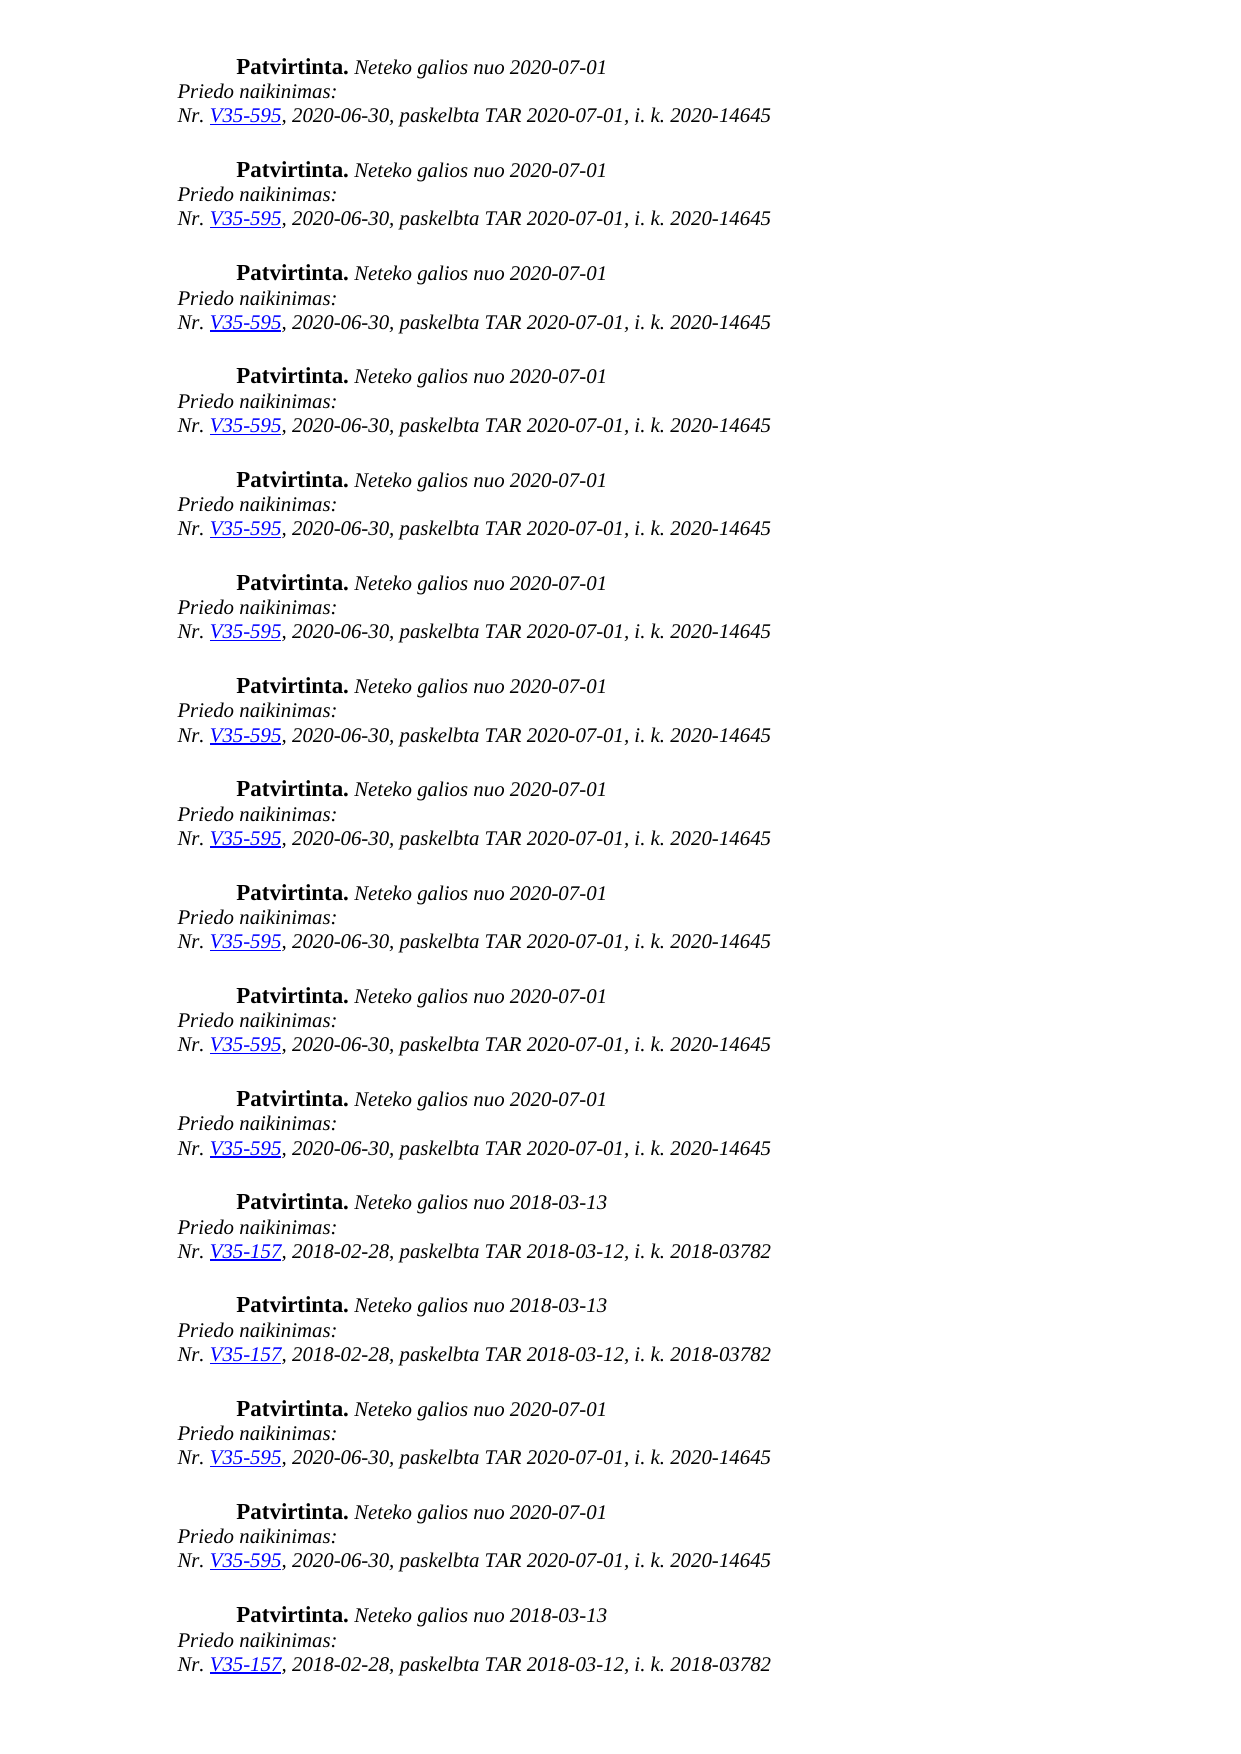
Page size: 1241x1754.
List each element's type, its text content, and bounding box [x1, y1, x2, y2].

text Priedo naikinimas: [177, 492, 1167, 516]
text Patvirtinta. Neteko galios nuo 2020-07-01 [177, 466, 1167, 492]
text Priedo naikinimas: [177, 1111, 1167, 1135]
text Nr. V35-157, 2018-02-28, paskelbta TAR 2018-03-12, i. k. 2018-03782 [177, 1652, 1167, 1676]
text Patvirtinta. Neteko galios nuo 2020-07-01 [177, 1085, 1167, 1111]
text Priedo naikinimas: [177, 1008, 1167, 1032]
text Nr. V35-157, 2018-02-28, paskelbta TAR 2018-03-12, i. k. 2018-03782 [177, 1239, 1167, 1263]
text Nr. V35-595, 2020-06-30, paskelbta TAR 2020-07-01, i. k. 2020-14645 [177, 516, 1167, 540]
text Nr. V35-595, 2020-06-30, paskelbta TAR 2020-07-01, i. k. 2020-14645 [177, 413, 1167, 437]
text Priedo naikinimas: [177, 802, 1167, 826]
text Priedo naikinimas: [177, 1524, 1167, 1548]
text Priedo naikinimas: [177, 79, 1167, 103]
text Patvirtinta. Neteko galios nuo 2020-07-01 [177, 982, 1167, 1008]
text Nr. V35-595, 2020-06-30, paskelbta TAR 2020-07-01, i. k. 2020-14645 [177, 619, 1167, 643]
text Patvirtinta. Neteko galios nuo 2018-03-13 [177, 1601, 1167, 1627]
text Patvirtinta. Neteko galios nuo 2020-07-01 [177, 1498, 1167, 1524]
text Priedo naikinimas: [177, 389, 1167, 413]
text Patvirtinta. Neteko galios nuo 2020-07-01 [177, 672, 1167, 698]
text Nr. V35-157, 2018-02-28, paskelbta TAR 2018-03-12, i. k. 2018-03782 [177, 1342, 1167, 1366]
text Priedo naikinimas: [177, 595, 1167, 619]
text Patvirtinta. Neteko galios nuo 2018-03-13 [177, 1291, 1167, 1318]
text Patvirtinta. Neteko galios nuo 2020-07-01 [177, 156, 1167, 182]
text Nr. V35-595, 2020-06-30, paskelbta TAR 2020-07-01, i. k. 2020-14645 [177, 309, 1167, 334]
text Priedo naikinimas: [177, 1627, 1167, 1652]
text Nr. V35-595, 2020-06-30, paskelbta TAR 2020-07-01, i. k. 2020-14645 [177, 929, 1167, 953]
text Priedo naikinimas: [177, 182, 1167, 206]
text Nr. V35-595, 2020-06-30, paskelbta TAR 2020-07-01, i. k. 2020-14645 [177, 103, 1167, 127]
text Patvirtinta. Neteko galios nuo 2020-07-01 [177, 569, 1167, 595]
text Nr. V35-595, 2020-06-30, paskelbta TAR 2020-07-01, i. k. 2020-14645 [177, 826, 1167, 850]
text Patvirtinta. Neteko galios nuo 2020-07-01 [177, 259, 1167, 286]
text Patvirtinta. Neteko galios nuo 2020-07-01 [177, 362, 1167, 389]
text Patvirtinta. Neteko galios nuo 2018-03-13 [177, 1188, 1167, 1214]
text Patvirtinta. Neteko galios nuo 2020-07-01 [177, 1395, 1167, 1421]
text Nr. V35-595, 2020-06-30, paskelbta TAR 2020-07-01, i. k. 2020-14645 [177, 206, 1167, 230]
text Priedo naikinimas: [177, 1318, 1167, 1342]
text Priedo naikinimas: [177, 286, 1167, 309]
text Patvirtinta. Neteko galios nuo 2020-07-01 [177, 878, 1167, 905]
text Patvirtinta. Neteko galios nuo 2020-07-01 [177, 53, 1167, 79]
text Nr. V35-595, 2020-06-30, paskelbta TAR 2020-07-01, i. k. 2020-14645 [177, 1548, 1167, 1572]
text Nr. V35-595, 2020-06-30, paskelbta TAR 2020-07-01, i. k. 2020-14645 [177, 722, 1167, 747]
text Priedo naikinimas: [177, 905, 1167, 929]
text Nr. V35-595, 2020-06-30, paskelbta TAR 2020-07-01, i. k. 2020-14645 [177, 1445, 1167, 1469]
text Priedo naikinimas: [177, 698, 1167, 722]
text Priedo naikinimas: [177, 1214, 1167, 1239]
text Priedo naikinimas: [177, 1421, 1167, 1445]
text Patvirtinta. Neteko galios nuo 2020-07-01 [177, 775, 1167, 802]
text Nr. V35-595, 2020-06-30, paskelbta TAR 2020-07-01, i. k. 2020-14645 [177, 1135, 1167, 1159]
text Nr. V35-595, 2020-06-30, paskelbta TAR 2020-07-01, i. k. 2020-14645 [177, 1032, 1167, 1056]
